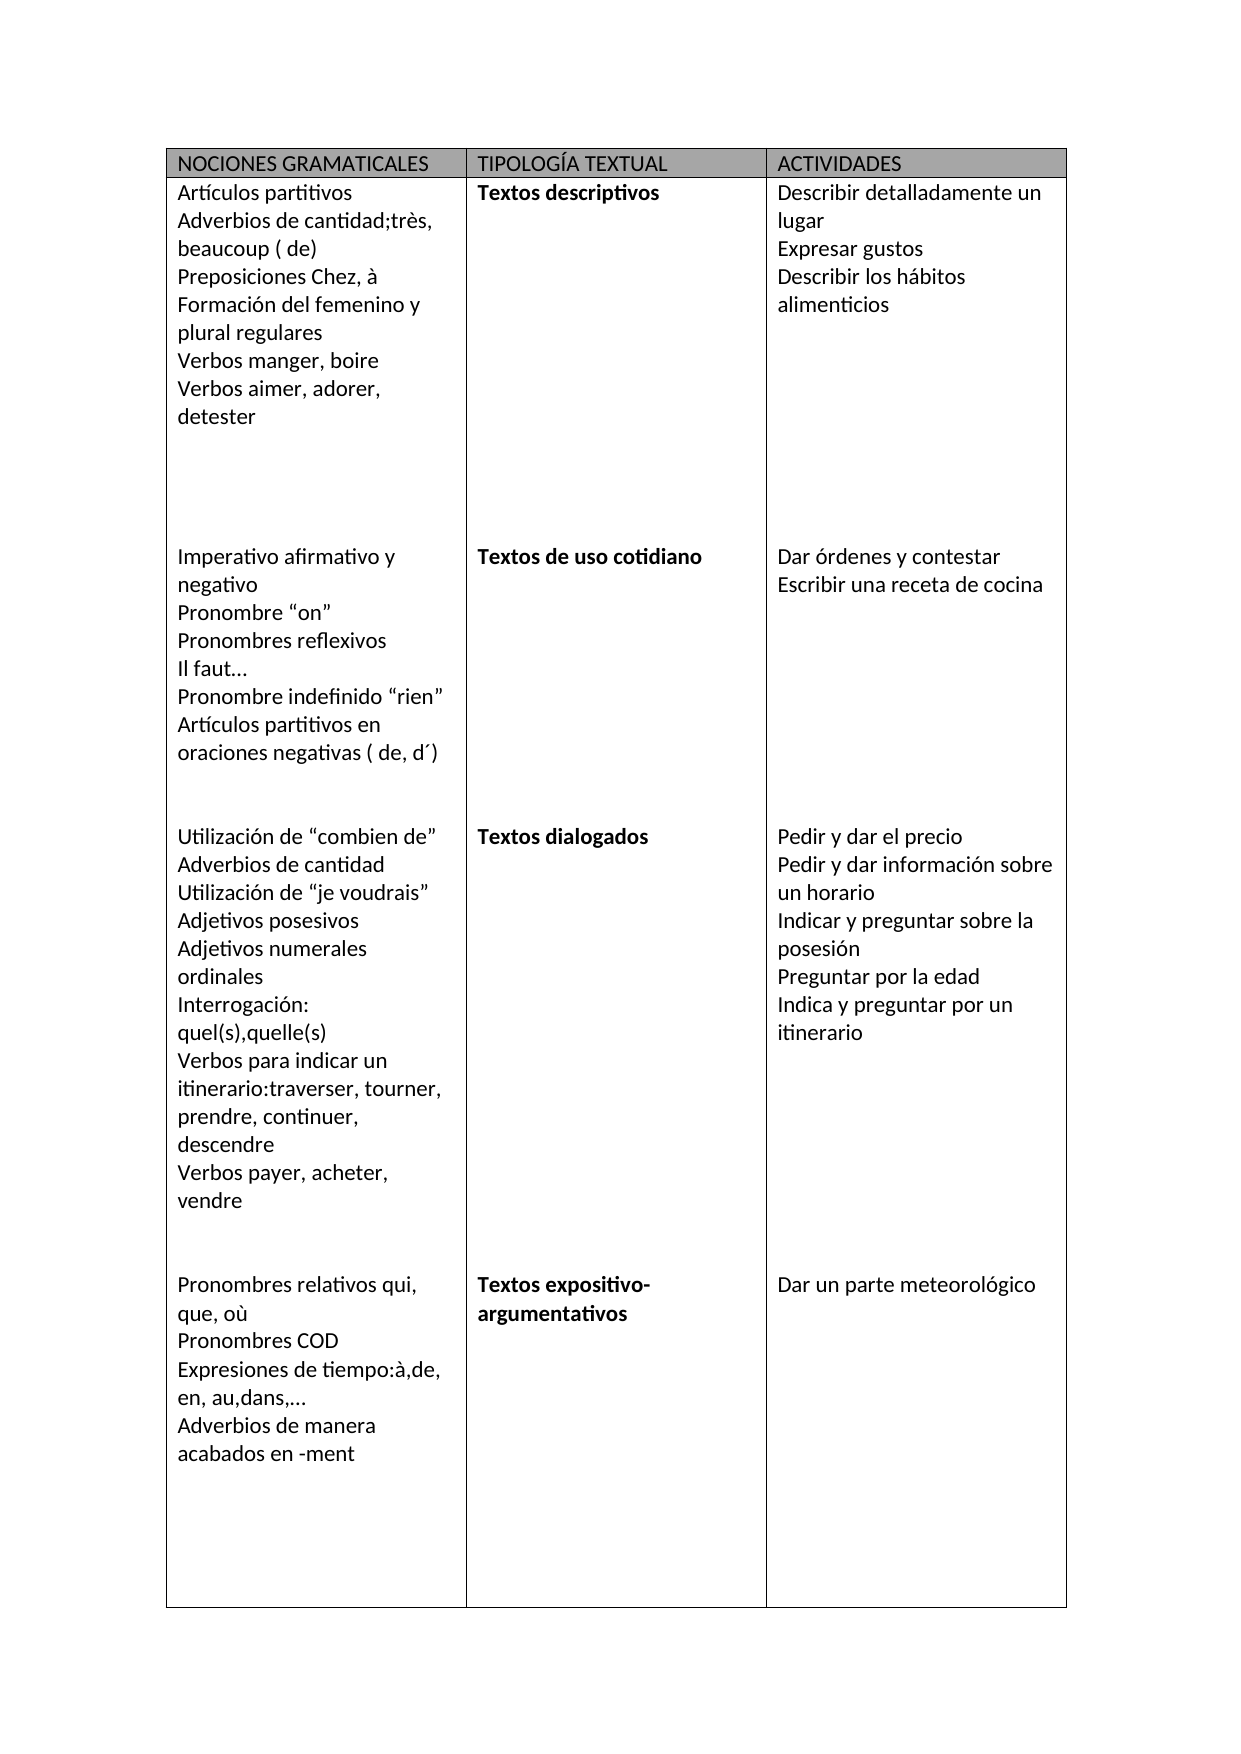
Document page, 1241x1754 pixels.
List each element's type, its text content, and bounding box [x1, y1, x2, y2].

table_header NOCIONES GRAMATICALES [167, 149, 466, 177]
table_cell Describir detalladamente un lugar Expresar gustos Describir los hábitos alimenticios Dar órdenes y contestar Escribir una receta de cocina Pedir y dar el precio Pedir y dar información sobre un horario Indicar y preguntar sobre la posesión Preguntar por la edad Indica y preguntar por un itinerario Dar un parte meteorológico [767, 178, 1066, 1607]
table_cell Artículos partitivos Adverbios de cantidad;très, beaucoup ( de) Preposiciones Chez, à Formación del femenino y plural regulares Verbos manger, boire Verbos aimer, adorer, detester Imperativo afirmativo y negativo Pronombre “on” Pronombres reflexivos Il faut… Pronombre indefinido “rien” Artículos partitivos en oraciones negativas ( de, d´) Utilización de “combien de” Adverbios de cantidad Utilización de “je voudrais” Adjetivos posesivos Adjetivos numerales ordinales Interrogación: quel(s),quelle(s) Verbos para indicar un itinerario:traverser, tourner, prendre, continuer, descendre Verbos payer, acheter, vendre Pronombres relativos qui, que, où Pronombres COD Expresiones de tiempo:à,de, en, au,dans,… Adverbios de manera acabados en -ment [167, 178, 466, 1607]
table_header ACTIVIDADES [767, 149, 1066, 177]
table_cell Textos descriptivos Textos de uso cotidiano Textos dialogados Textos expositivo-argumentativos [467, 178, 766, 1607]
table_header TIPOLOGÍA TEXTUAL [467, 149, 766, 177]
